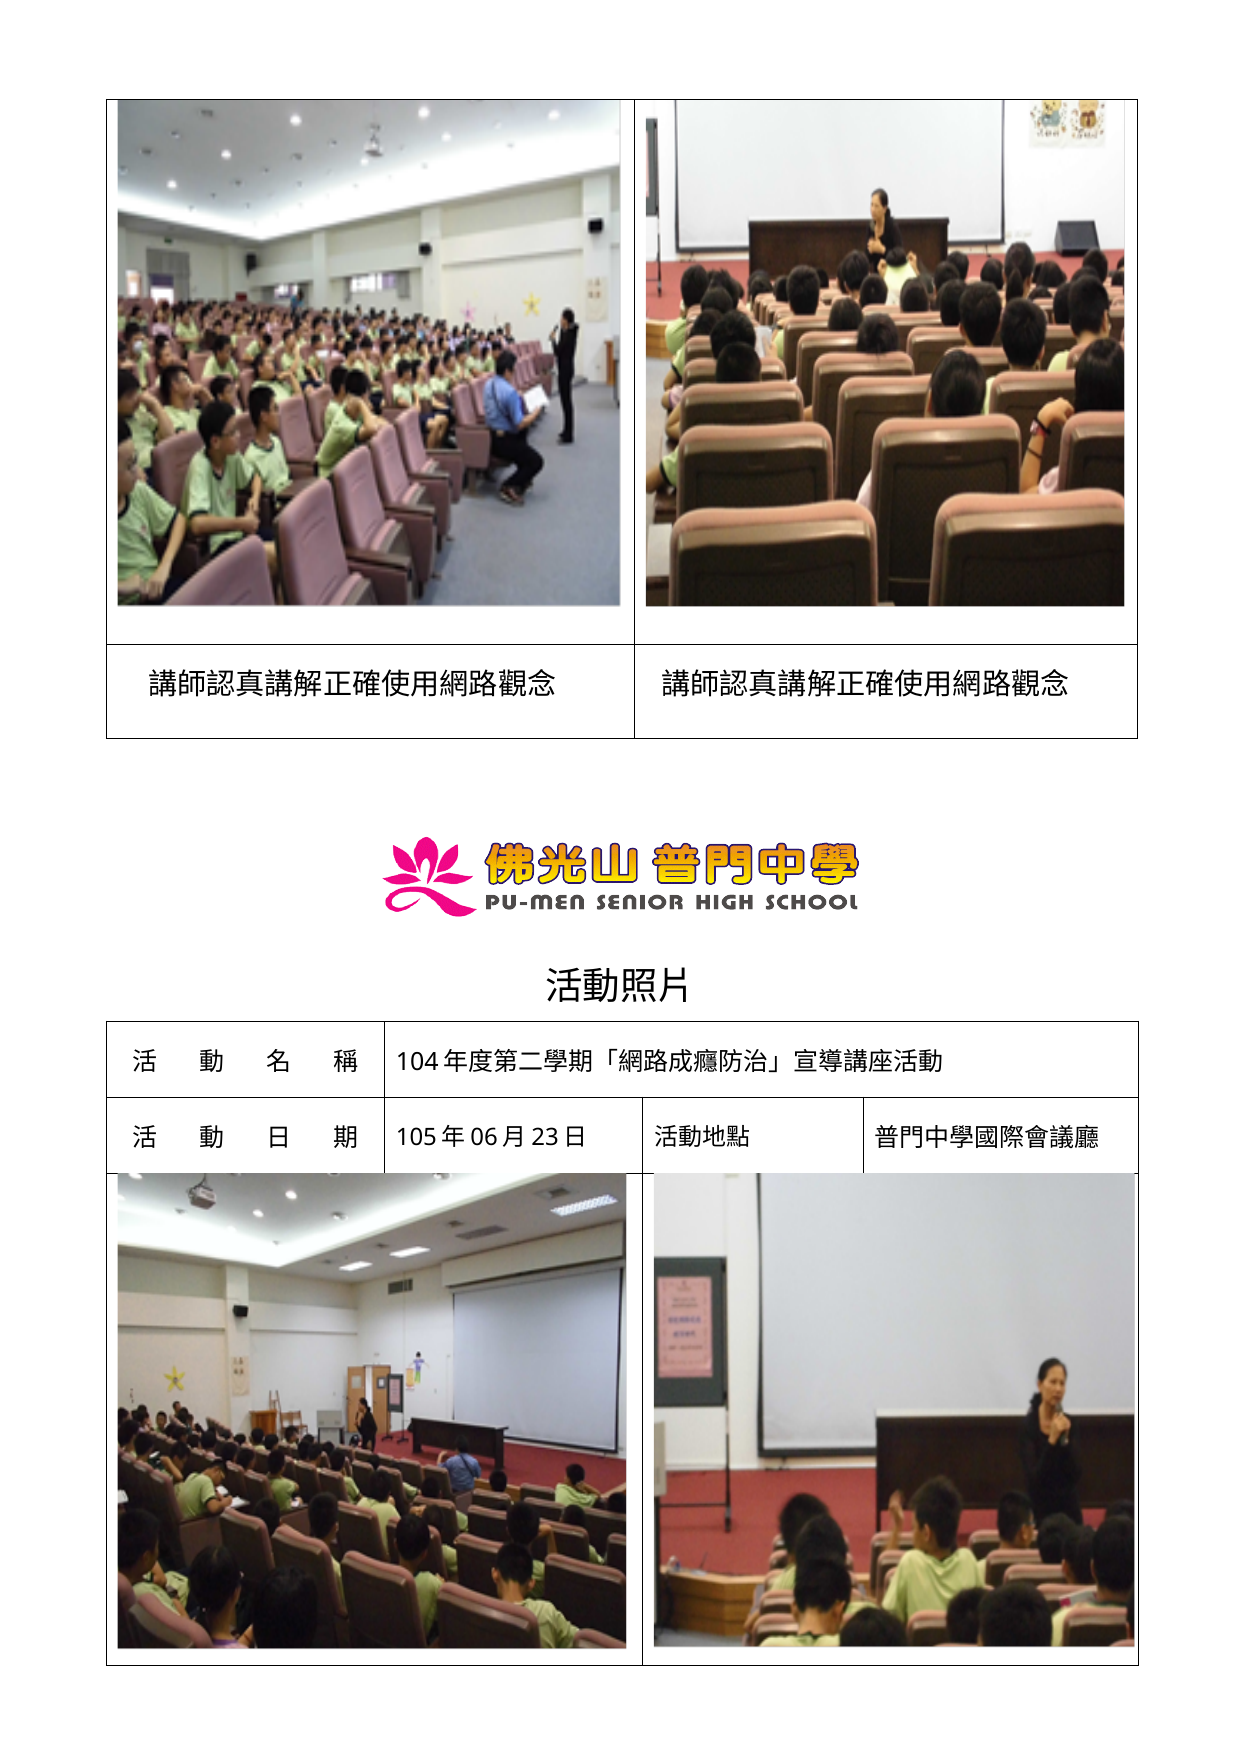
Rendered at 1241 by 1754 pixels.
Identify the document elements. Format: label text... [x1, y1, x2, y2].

text 活動照片 [118, 946, 1122, 1021]
table_header 104年度第二學期「網路成癮防治」宣導講座活動 [385, 1022, 1138, 1097]
picture [117, 100, 623, 610]
table_cell 活動地點 [643, 1098, 863, 1173]
picture [645, 100, 1126, 609]
table_cell [635, 100, 1137, 643]
table_header 活動名稱 [107, 1022, 384, 1097]
picture [378, 833, 862, 920]
table_cell 講師認真講解正確使用網路觀念 [107, 645, 634, 738]
table_cell 講師認真講解正確使用網路觀念 [635, 645, 1137, 738]
picture [653, 1173, 1139, 1651]
picture [117, 1173, 628, 1651]
table_cell 活動日期 [107, 1098, 384, 1173]
table_cell [107, 1174, 642, 1665]
table_cell [107, 100, 634, 643]
table_cell 105年06月23日 [385, 1098, 642, 1173]
table_cell [643, 1174, 1138, 1665]
table_cell 普門中學國際會議廳 [864, 1098, 1138, 1173]
